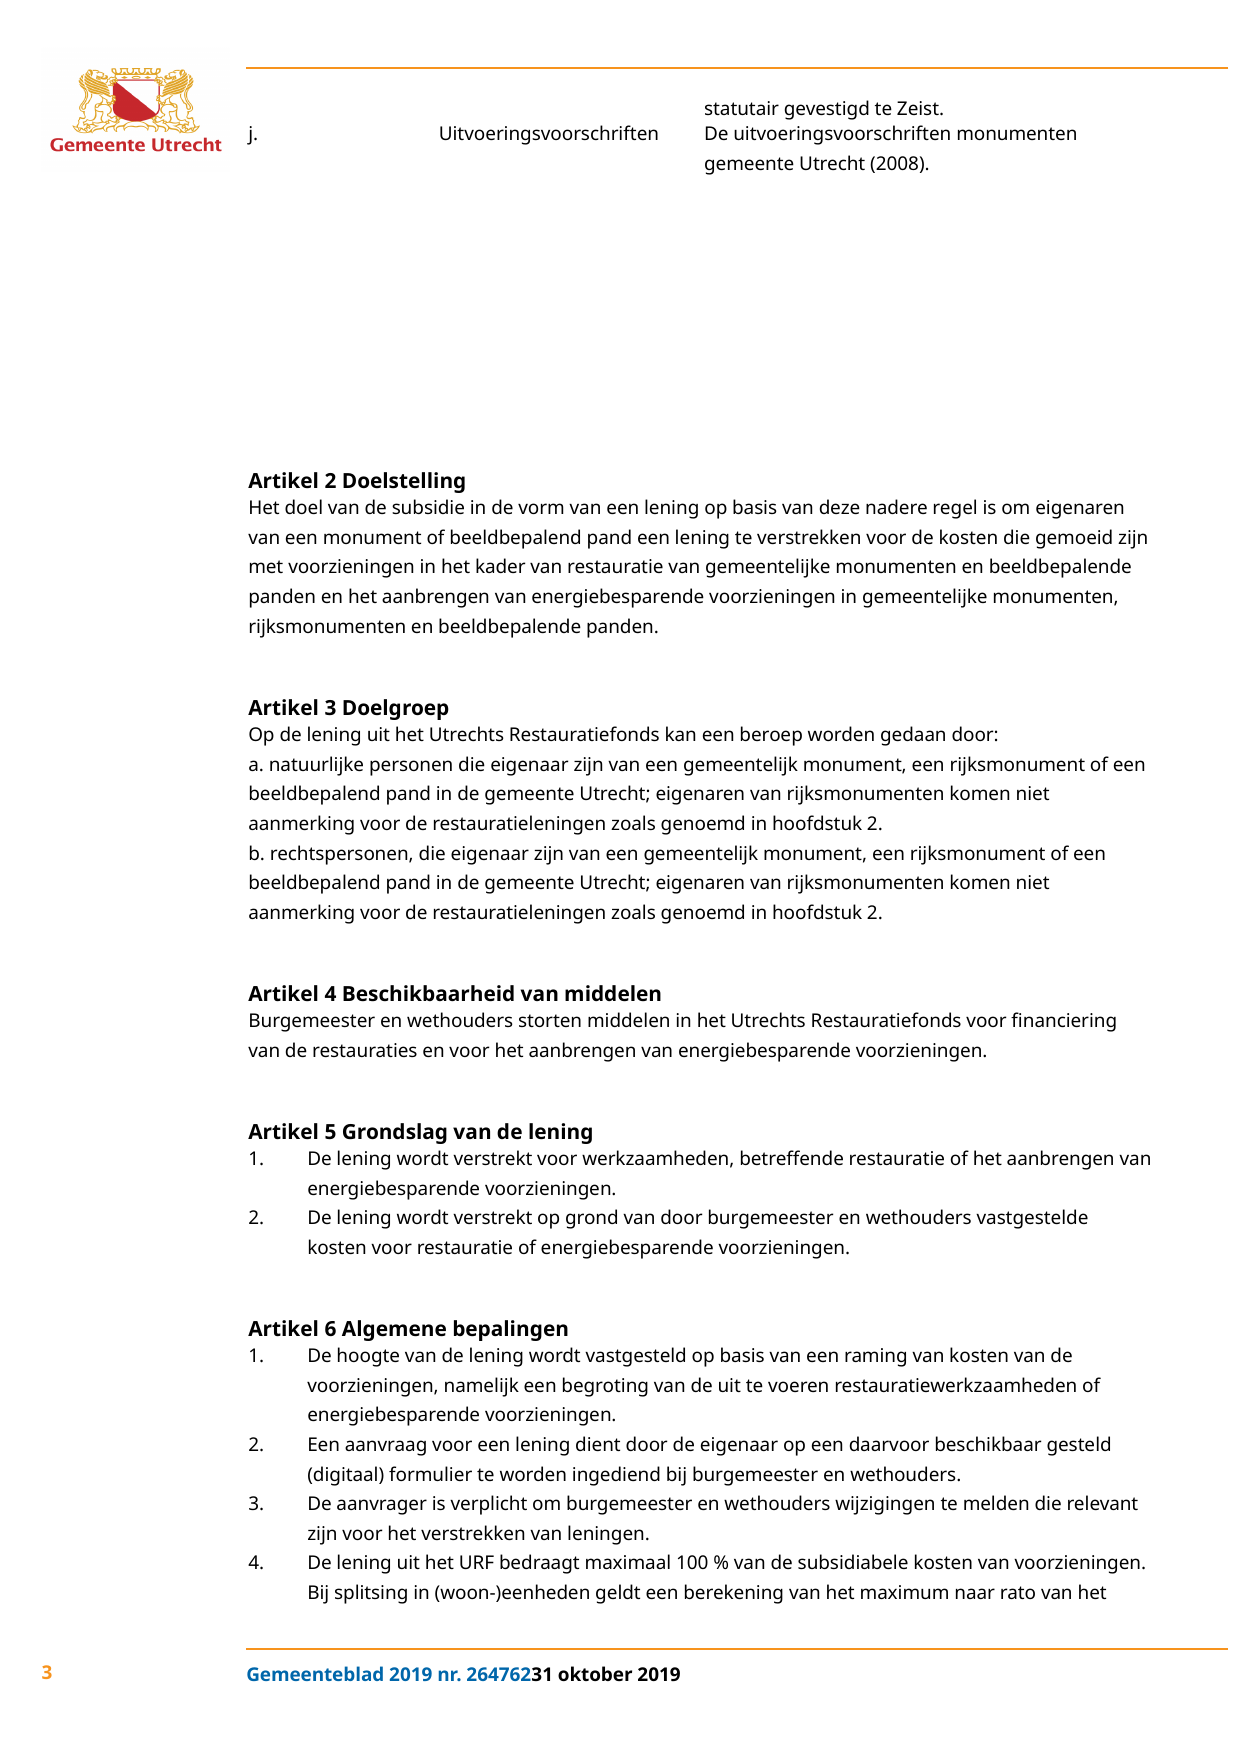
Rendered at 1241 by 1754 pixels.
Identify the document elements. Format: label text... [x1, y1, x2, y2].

text a. natuurlijke personen die eigenaar zijn van een gemeentelijk monument, een rijksmonument of een beeldbepalend pand in de gemeente Utrecht; eigenaren van rijksmonumenten komen niet aanmerking voor de restauratieleningen zoals genoemd in hoofdstuk 2. [248, 751, 1152, 836]
text b. rechtspersonen, die eigenaar zijn van een gemeentelijk monument, een rijksmonument of een beeldbepalend pand in de gemeente Utrecht; eigenaren van rijksmonumenten komen niet aanmerking voor de restauratieleningen zoals genoemd in hoofdstuk 2. [248, 840, 1152, 924]
text Artikel 4 Beschikbaarheid van middelen [248, 979, 1152, 1007]
list De lening wordt verstrekt voor werkzaamheden, betreffende restauratie of het aanbrengen van energiebesparende voorzieningen. [248, 1145, 1152, 1201]
text Artikel 6 Algemene bepalingen [248, 1314, 1152, 1342]
list Een aanvraag voor een lening dient door de eigenaar op een daarvoor beschikbaar gesteld (digitaal) formulier te worden ingediend bij burgemeester en wethouders. [248, 1431, 1152, 1487]
table_cell j. [248, 121, 439, 176]
list De aanvrager is verplicht om burgemeester en wethouders wijzigingen te melden die relevant zijn voor het verstrekken van leningen. [248, 1490, 1152, 1546]
text Artikel 3 Doelgroep [248, 693, 1152, 721]
text Artikel 2 Doelstelling [248, 466, 1152, 494]
table_cell statutair gevestigd te Zeist. [704, 95, 1152, 121]
table_cell De uitvoeringsvoorschriften monumenten gemeente Utrecht (2008). [704, 121, 1152, 176]
text Op de lening uit het Utrechts Restauratiefonds kan een beroep worden gedaan door: [248, 721, 1152, 747]
table_cell Uitvoeringsvoorschriften [439, 121, 704, 176]
list De lening uit het URF bedraagt maximaal 100 % van de subsidiabele kosten van voorzieningen. Bij splitsing in (woon-)eenheden geldt een berekening van het maximum naar rato van het [248, 1549, 1152, 1605]
text Burgemeester en wethouders storten middelen in het Utrechts Restauratiefonds voor financiering van de restauraties en voor het aanbrengen van energiebesparende voorzieningen. [248, 1007, 1152, 1063]
picture [41, 47, 231, 172]
list De hoogte van de lening wordt vastgesteld op basis van een raming van kosten van de voorzieningen, namelijk een begroting van de uit te voeren restauratiewerkzaamheden of energiebesparende voorzieningen. [248, 1342, 1152, 1427]
list De lening wordt verstrekt op grond van door burgemeester en wethouders vastgestelde kosten voor restauratie of energiebesparende voorzieningen. [248, 1204, 1152, 1260]
text Het doel van de subsidie in de vorm van een lening op basis van deze nadere regel is om eigenaren van een monument of beeldbepalend pand een lening te verstrekken voor de kosten die gemoeid zijn met voorzieningen in het kader van restauratie van gemeentelijke monumenten en beeldbepalende panden en het aanbrengen van energiebesparende voorzieningen in gemeentelijke monumenten, rijksmonumenten en beeldbepalende panden. [248, 494, 1152, 639]
table_cell [248, 95, 439, 121]
table_cell [439, 95, 704, 121]
text Artikel 5 Grondslag van de lening [248, 1117, 1152, 1145]
